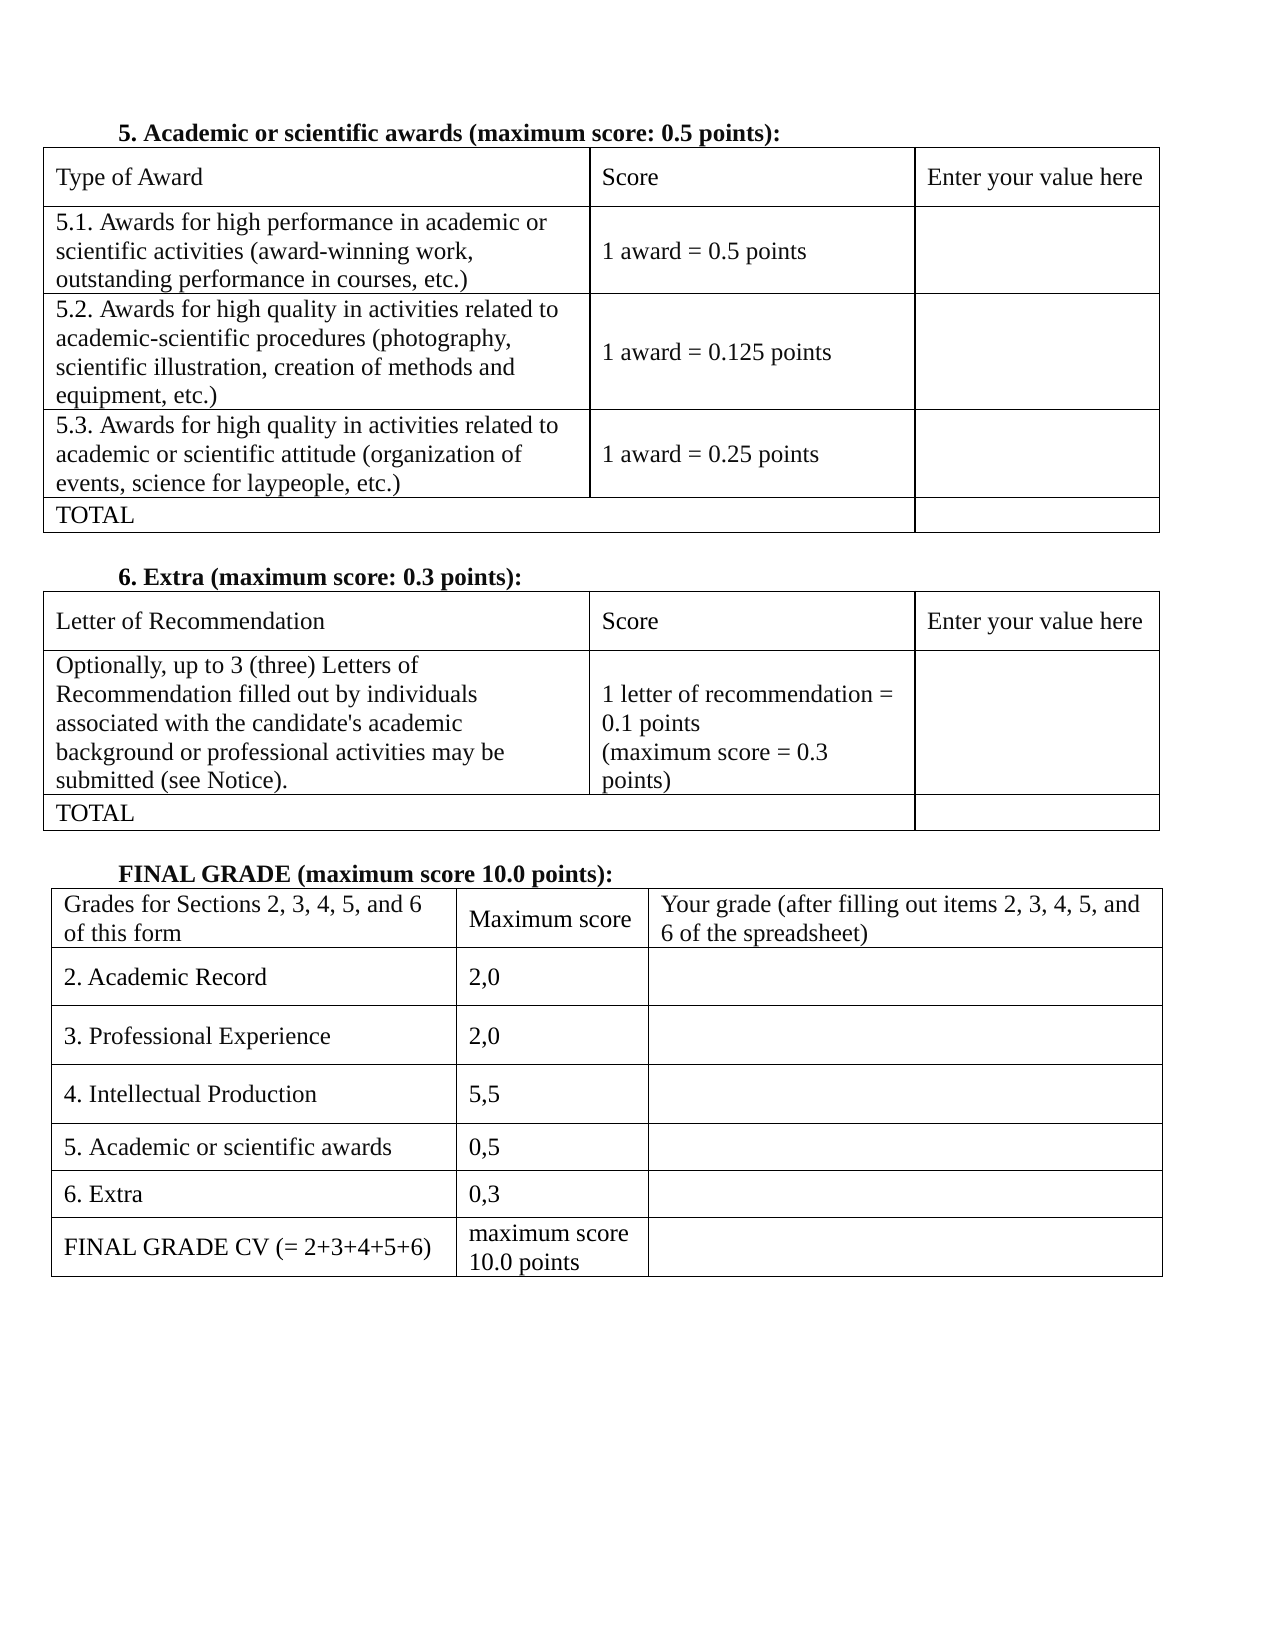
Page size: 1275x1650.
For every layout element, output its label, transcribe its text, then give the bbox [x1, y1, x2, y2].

table_cell 2. Academic Record [52, 948, 456, 1005]
table_header Grades for Sections 2, 3, 4, 5, and 6 of this form [52, 889, 456, 947]
table_cell [649, 1065, 1162, 1122]
table_header Score [591, 148, 914, 206]
table_cell 0,5 [457, 1124, 648, 1170]
table_header Type of Award [44, 148, 589, 206]
table_cell [649, 1171, 1162, 1217]
table_header Your grade (after filling out items 2, 3, 4, 5, and 6 of the spreadsheet) [649, 889, 1162, 947]
table_cell [916, 498, 1159, 532]
text FINAL GRADE (maximum score 10.0 points): [118, 859, 1157, 888]
table_cell 5.1. Awards for high performance in academic or scientific activities (award-winning work, outstanding performance in courses, etc.) [44, 207, 589, 293]
table_cell [916, 410, 1159, 497]
table_header Enter your value here [916, 148, 1159, 206]
table_header Enter your value here [916, 592, 1159, 649]
table_cell 1 award = 0.5 points [591, 207, 914, 293]
table_cell 5.3. Awards for high quality in activities related to academic or scientific attitude (organization of events, science for laypeople, etc.) [44, 410, 589, 497]
table_cell [649, 1006, 1162, 1064]
table_cell [649, 1124, 1162, 1170]
table_cell [649, 1218, 1162, 1276]
table_cell [916, 651, 1159, 794]
table_cell 2,0 [457, 1006, 648, 1064]
table_cell 6. Extra [52, 1171, 456, 1217]
table_header Maximum score [457, 889, 648, 947]
table_cell [916, 795, 1159, 830]
table_cell Optionally, up to 3 (three) Letters of Recommendation filled out by individuals associated with the candidate's academic background or professional activities may be submitted (see Notice). [44, 651, 589, 794]
table_cell TOTAL [44, 498, 914, 532]
table_cell TOTAL [44, 795, 914, 830]
table_cell 4. Intellectual Production [52, 1065, 456, 1122]
table_cell [916, 294, 1159, 409]
table_cell [916, 207, 1159, 293]
table_cell maximum score 10.0 points [457, 1218, 648, 1276]
table_cell 1 letter of recommendation = 0.1 points (maximum score = 0.3 points) [590, 651, 914, 794]
table_header Letter of Recommendation [44, 592, 589, 649]
table_cell 5.2. Awards for high quality in activities related to academic-scientific procedures (photography, scientific illustration, creation of methods and equipment, etc.) [44, 294, 589, 409]
table_cell 1 award = 0.125 points [591, 294, 914, 409]
table_cell FINAL GRADE CV (= 2+3+4+5+6) [52, 1218, 456, 1276]
table_cell 5,5 [457, 1065, 648, 1122]
table_cell 5. Academic or scientific awards [52, 1124, 456, 1170]
table_cell [649, 948, 1162, 1005]
table_cell 2,0 [457, 948, 648, 1005]
table_cell 0,3 [457, 1171, 648, 1217]
text 6. Extra (maximum score: 0.3 points): [118, 562, 1157, 591]
text 5. Academic or scientific awards (maximum score: 0.5 points): [118, 118, 1157, 147]
table_cell 1 award = 0.25 points [591, 410, 914, 497]
table_cell 3. Professional Experience [52, 1006, 456, 1064]
table_header Score [590, 592, 914, 649]
